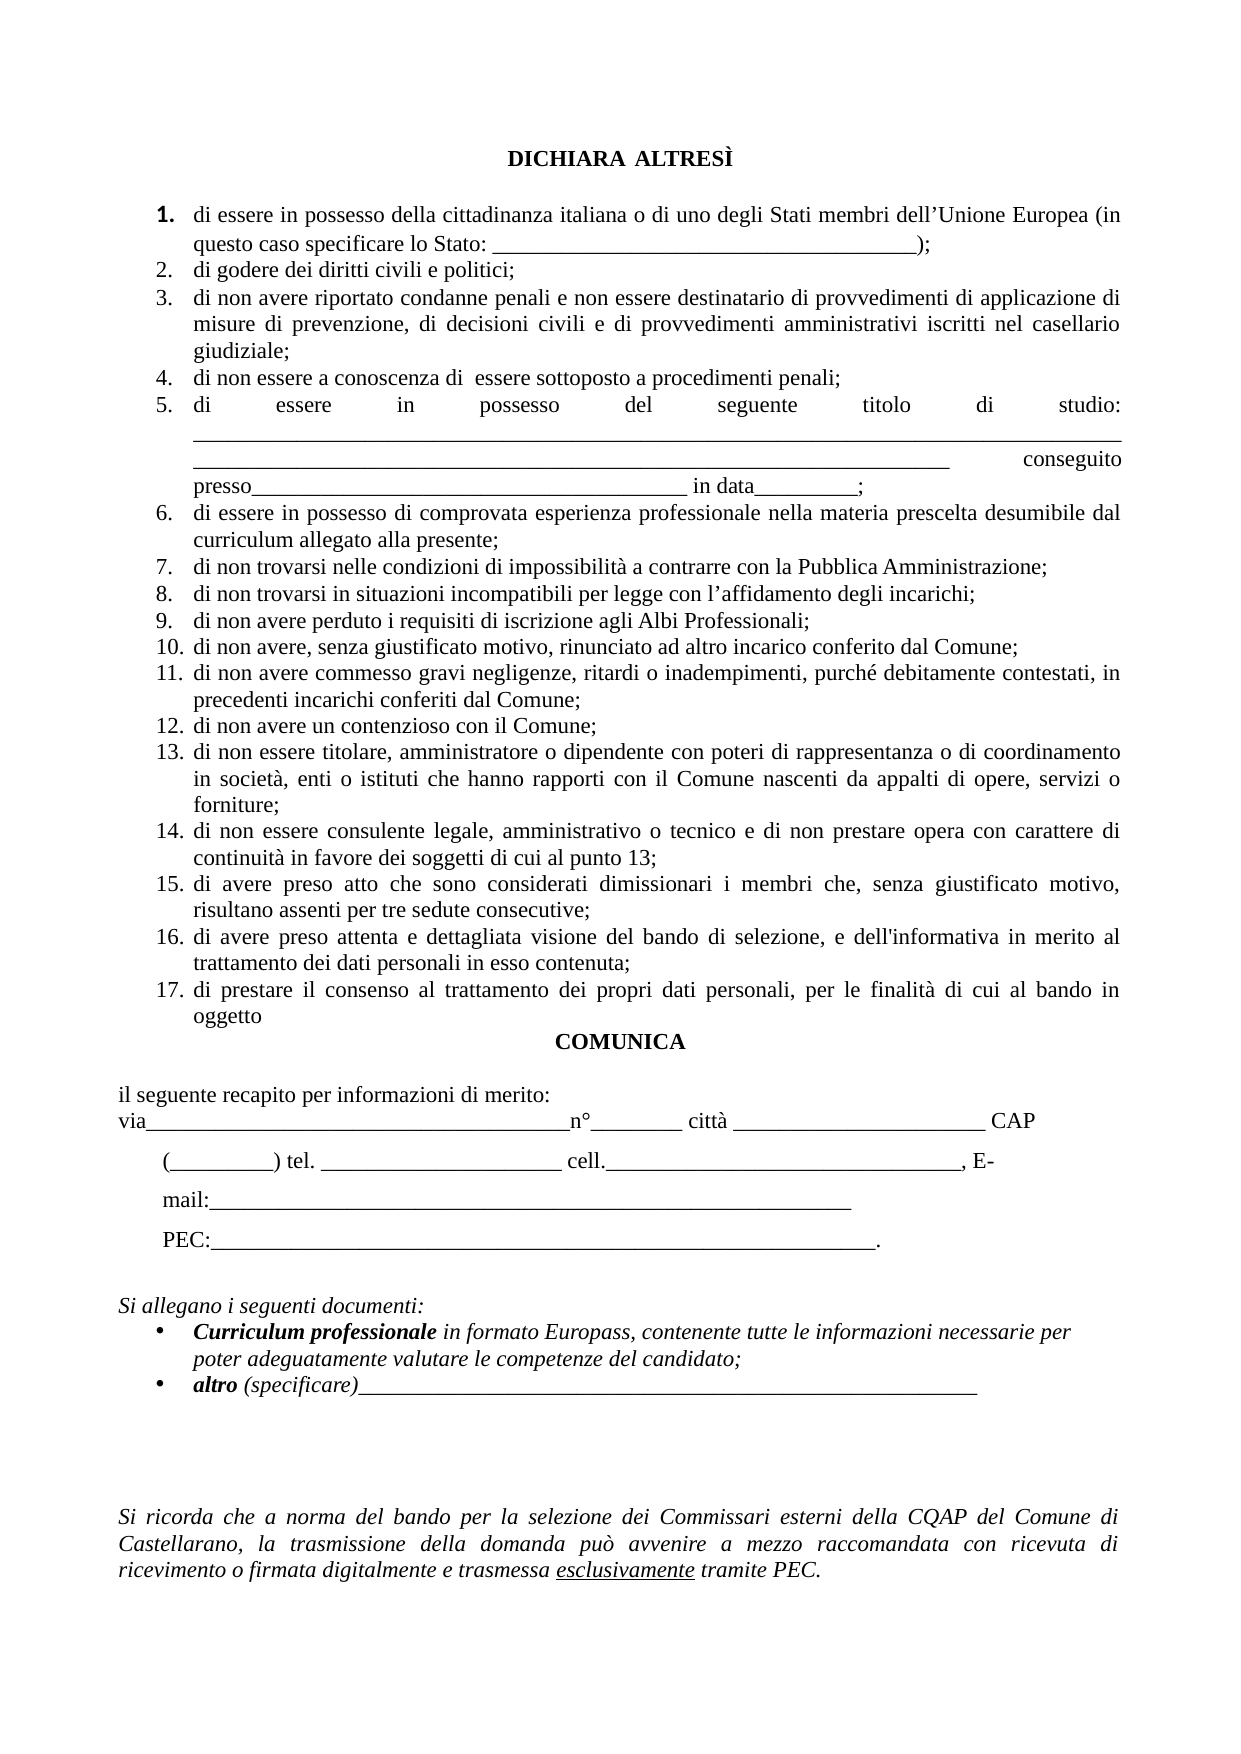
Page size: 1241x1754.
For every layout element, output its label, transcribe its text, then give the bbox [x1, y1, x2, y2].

list di non avere un contenzioso con il Comune; [156, 712, 1122, 738]
text il seguente recapito per informazioni di merito: [118, 1081, 1122, 1107]
list di non essere titolare, amministratore o dipendente con poteri di rappresentanza o di coordinamento in società, enti o istituti che hanno rapporti con il Comune nascenti da appalti di opere, servizi o forniture; [156, 738, 1122, 817]
list di essere in possesso di comprovata esperienza professionale nella materia prescelta desumibile dal curriculum allegato alla presente; [156, 499, 1122, 553]
list di non essere consulente legale, amministrativo o tecnico e di non prestare opera con carattere di continuità in favore dei soggetti di cui al punto 13; [156, 817, 1122, 870]
text via_____________________________________n°________ città ______________________ CAP (_________) tel. _____________________ cell._______________________________, E-mail:________________________________________________________ PEC:__________________________________________________________. [118, 1107, 1122, 1252]
list di godere dei diritti civili e politici; [156, 256, 1122, 283]
list di non avere, senza giustificato motivo, rinunciato ad altro incarico conferito dal Comune; [156, 633, 1122, 659]
list di avere preso atto che sono considerati dimissionari i membri che, senza giustificato motivo, risultano assenti per tre sedute consecutive; [156, 870, 1122, 923]
list di prestare il consenso al trattamento dei propri dati personali, per le finalità di cui al bando in oggetto [156, 976, 1122, 1028]
text COMUNICA [118, 1028, 1122, 1055]
list altro (specificare)______________________________________________________ [156, 1371, 1122, 1398]
text Si ricorda che a norma del bando per la selezione dei Commissari esterni della CQAP del Comune di Castellarano, la trasmissione della domanda può avvenire a mezzo raccomandata con ricevuta di ricevimento o firmata digitalmente e trasmessa esclusivamente tramite PEC. [118, 1503, 1122, 1582]
list di non avere commesso gravi negligenze, ritardi o inadempimenti, purché debitamente contestati, in precedenti incarichi conferiti dal Comune; [156, 659, 1122, 712]
list di non avere perduto i requisiti di iscrizione agli Albi Professionali; [156, 607, 1122, 633]
list Curriculum professionale in formato Europass, contenente tutte le informazioni necessarie per poter adeguatamente valutare le competenze del candidato; [156, 1318, 1122, 1371]
list di non essere a conoscenza di essere sottoposto a procedimenti penali; [156, 364, 1122, 391]
list di essere in possesso della cittadinanza italiana o di uno degli Stati membri dell’Unione Europea (in questo caso specificare lo Stato: _____________________________________); [156, 198, 1122, 256]
list di essere in possesso del seguente titolo di studio: ___________________________________________________________________________________________________________________________________________________ conseguito presso______________________________________ in data_________; [156, 391, 1122, 499]
list di non avere riportato condanne penali e non essere destinatario di provvedimenti di applicazione di misure di prevenzione, di decisioni civili e di provvedimenti amministrativi iscritti nel casellario giudiziale; [156, 283, 1122, 364]
text Si allegano i seguenti documenti: [118, 1292, 1122, 1318]
list di non trovarsi nelle condizioni di impossibilità a contrarre con la Pubblica Amministrazione; [156, 553, 1122, 580]
list di non trovarsi in situazioni incompatibili per legge con l’affidamento degli incarichi; [156, 580, 1122, 607]
list di avere preso attenta e dettagliata visione del bando di selezione, e dell'informativa in merito al trattamento dei dati personali in esso contenuta; [156, 923, 1122, 976]
text DICHIARA ALTRESÌ [118, 144, 1122, 171]
